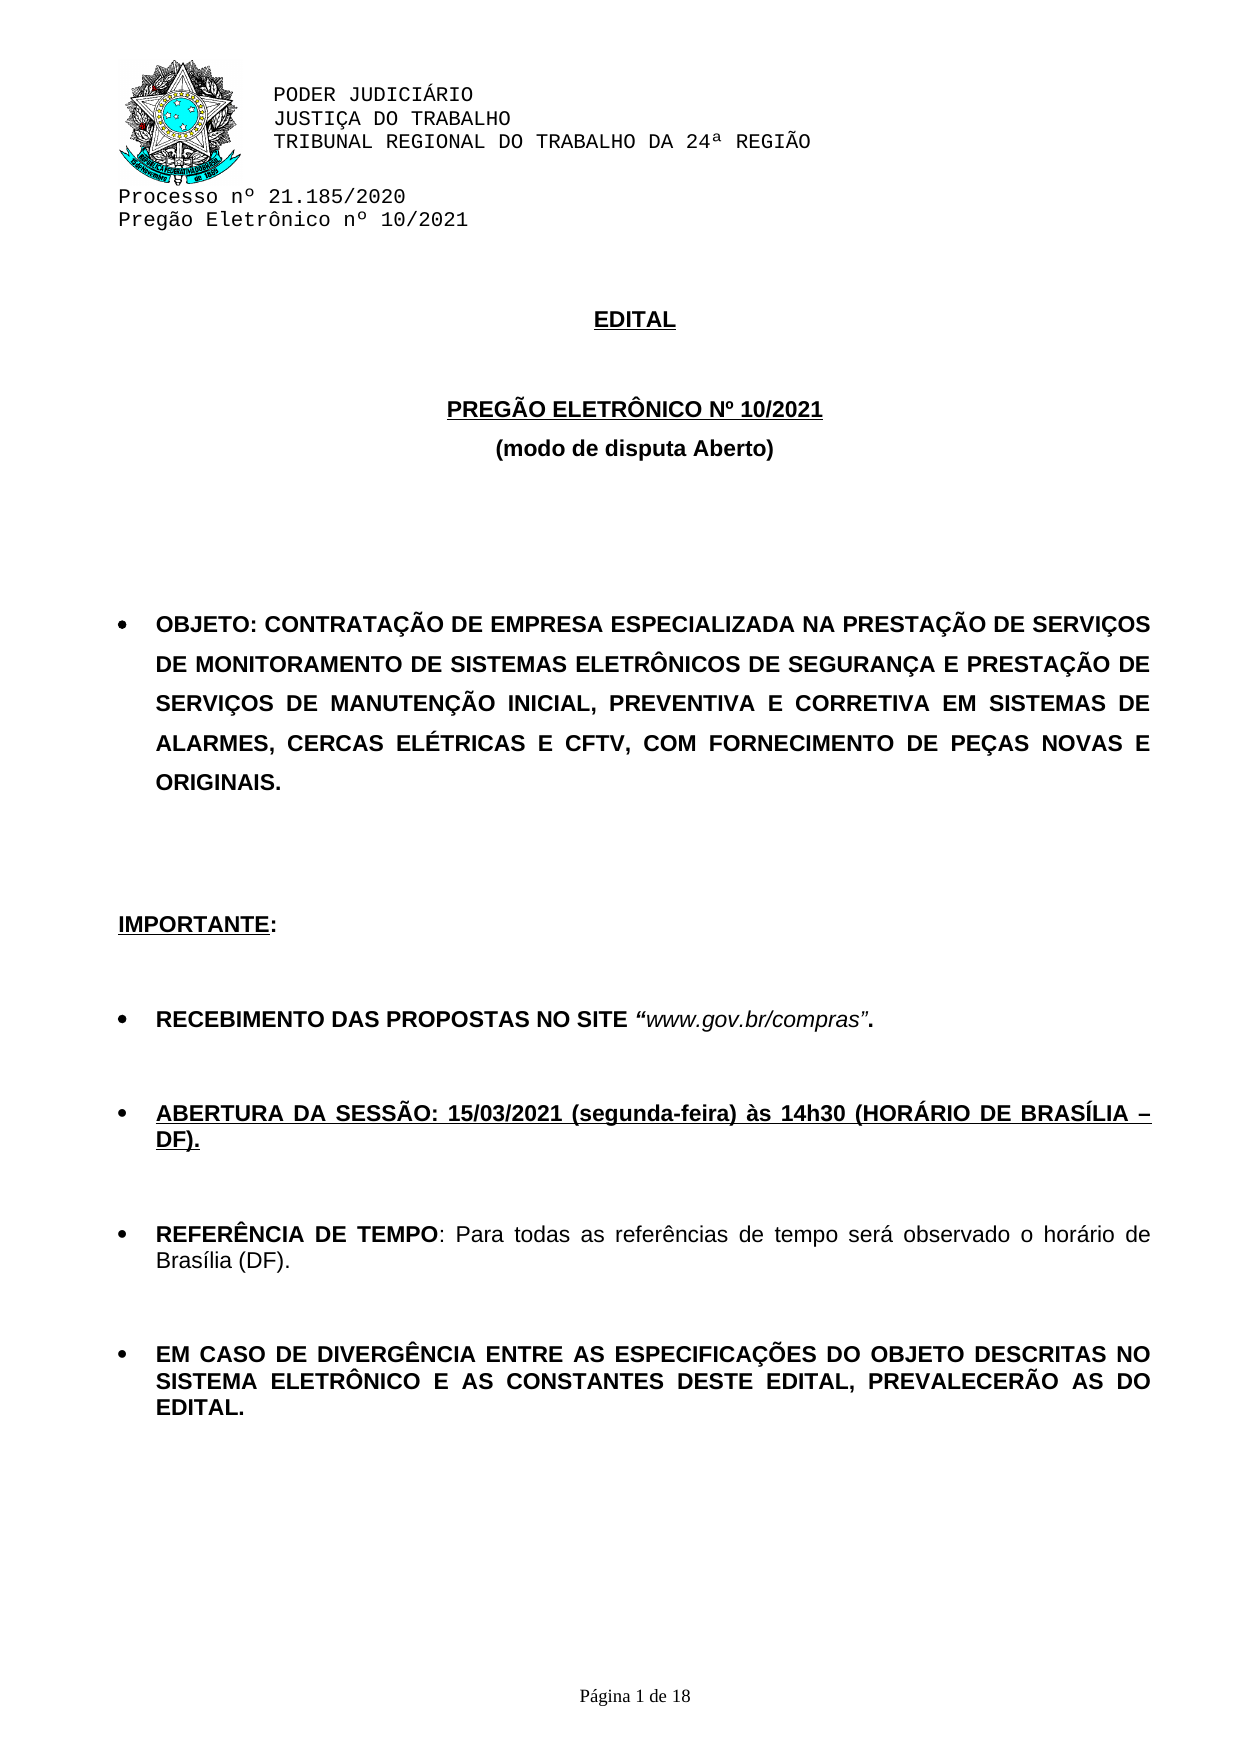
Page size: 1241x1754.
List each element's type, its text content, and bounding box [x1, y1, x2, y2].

list REFERÊNCIA DE TEMPO: Para todas as referências de tempo será observado o horário de Brasília (DF). [118, 1221, 1152, 1273]
picture [118, 59, 243, 186]
list RECEBIMENTO DAS PROPOSTAS NO SITE “www.gov.br/compras”. [118, 1006, 1152, 1032]
list ABERTURA DA SESSÃO: 15/03/2021 (segunda-feira) às 14h30 (HORÁRIO DE BRASÍLIA – DF). [118, 1100, 1152, 1153]
list OBJETO: CONTRATAÇÃO DE EMPRESA ESPECIALIZADA NA PRESTAÇÃO DE SERVIÇOS DE MONITORAMENTO DE SISTEMAS ELETRÔNICOS DE SEGURANÇA E PRESTAÇÃO DE SERVIÇOS DE MANUTENÇÃO INICIAL, PREVENTIVA E CORRETIVA EM SISTEMAS DE ALARMES, CERCAS ELÉTRICAS E CFTV, COM FORNECIMENTO DE PEÇAS NOVAS E ORIGINAIS. [118, 611, 1152, 795]
subtitle PREGÃO ELETRÔNICO Nº 10/2021 [118, 396, 1152, 422]
subtitle EDITAL [118, 306, 1152, 332]
text IMPORTANTE: [118, 911, 1152, 938]
list EM CASO DE DIVERGÊNCIA ENTRE AS ESPECIFICAÇÕES DO OBJETO DESCRITAS NO SISTEMA ELETRÔNICO E AS CONSTANTES DESTE EDITAL, PREVALECERÃO AS DO EDITAL. [118, 1341, 1152, 1421]
text (modo de disputa Aberto) [118, 435, 1152, 461]
